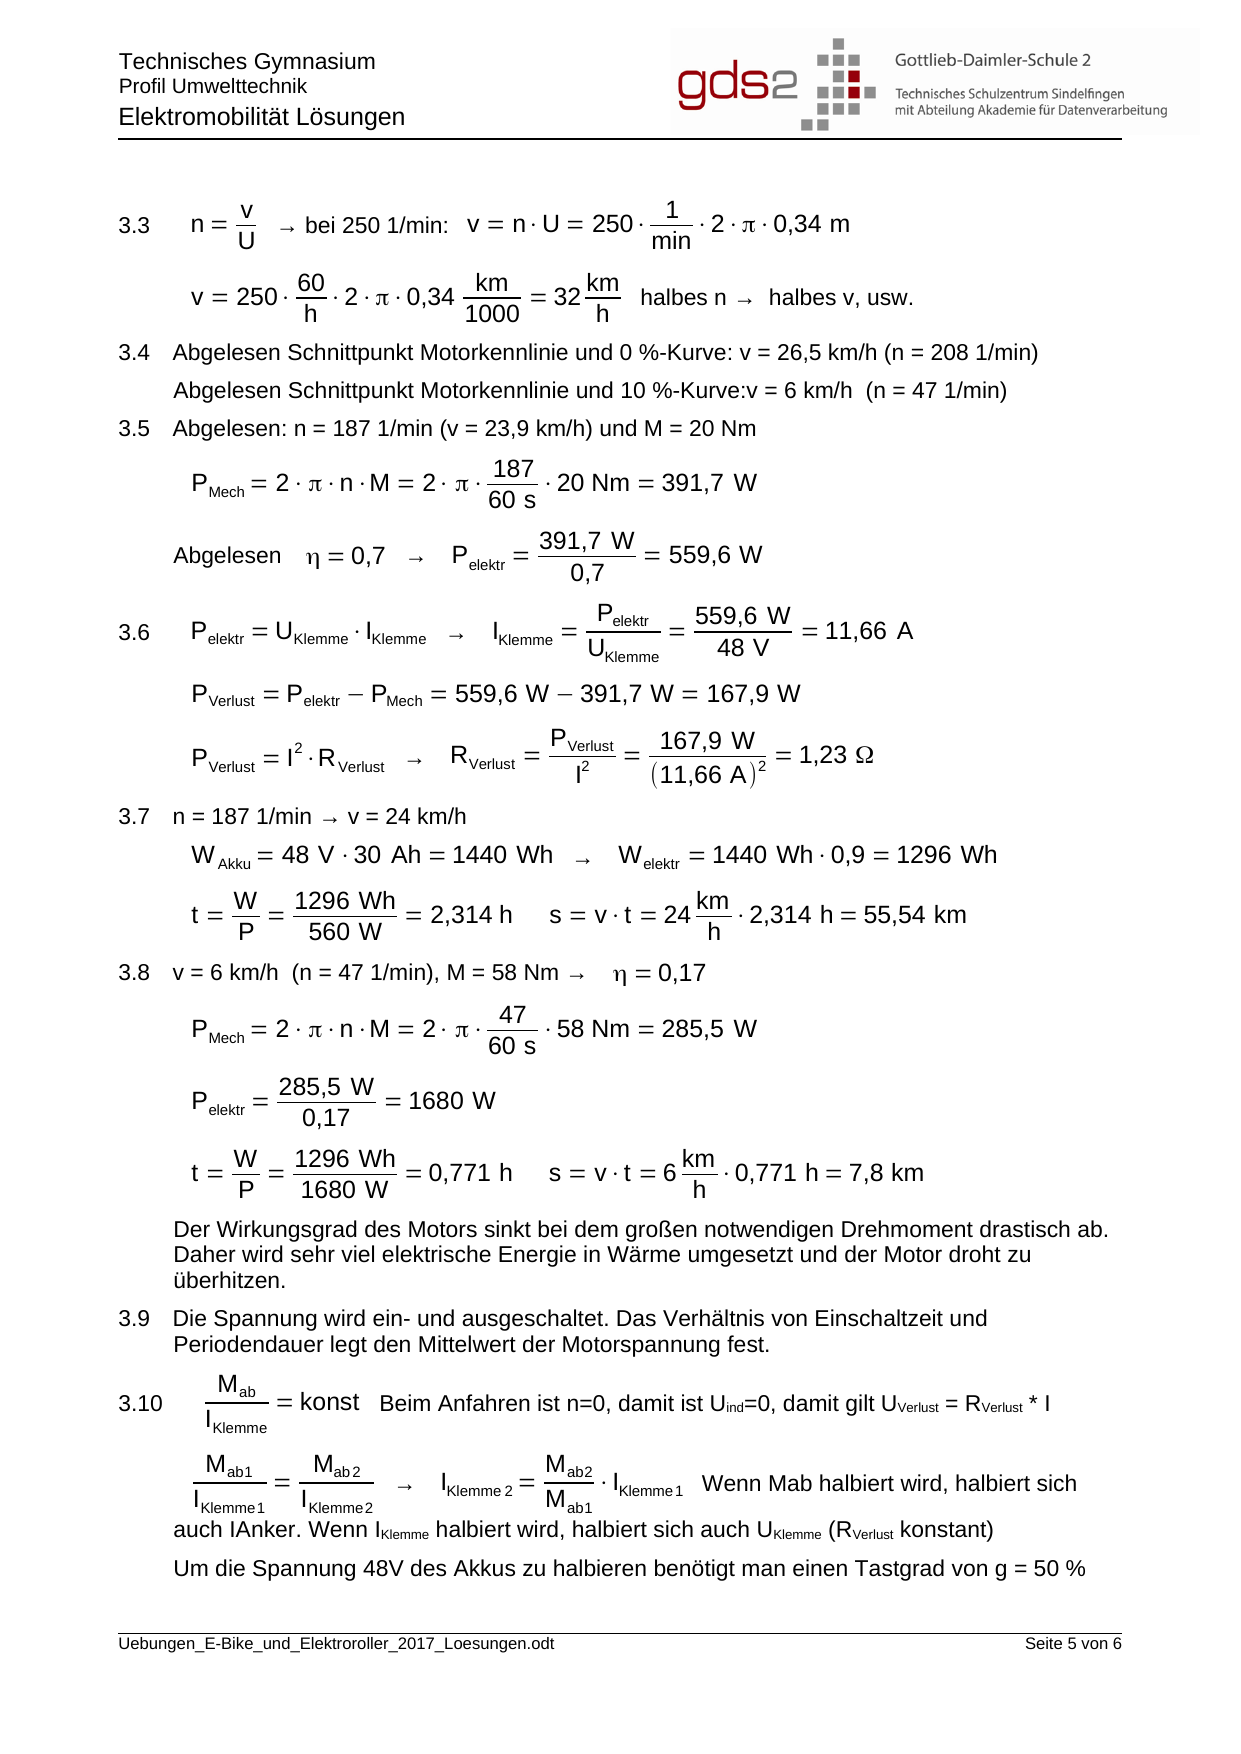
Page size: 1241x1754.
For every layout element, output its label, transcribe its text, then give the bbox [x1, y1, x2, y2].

subtitle Der Wirkungsgrad des Motors sinkt bei dem großen notwendigen Drehmoment drastisch ab. Daher wird sehr viel elektrische Energie in Wärme umgesetzt und der Motor droht zu überhitzen. [118, 1216, 1122, 1293]
subtitle → [118, 598, 1122, 666]
subtitle Abgelesen → [118, 526, 1122, 586]
subtitle → [118, 723, 1122, 791]
subtitle v = 6 km/h (n = 47 1/min), M = 58 Nm → [118, 958, 1122, 987]
subtitle → Wenn Mab halbiert wird, halbiert sich auch IAnker. Wenn IKlemme halbiert wird, halbiert sich auch UKlemme (RVerlust konstant) [118, 1449, 1122, 1543]
subtitle Beim Anfahren ist n=0, damit ist Uind=0, damit gilt UVerlust = RVerlust * I [118, 1369, 1122, 1437]
subtitle Abgelesen Schnittpunkt Motorkennlinie und 0 %-Kurve: v = 26,5 km/h (n = 208 1/min) [118, 340, 1122, 365]
subtitle halbes n → halbes v, usw. [118, 267, 1122, 327]
subtitle n = 187 1/min → v = 24 km/h [118, 803, 1122, 829]
subtitle Abgelesen Schnittpunkt Motorkennlinie und 10 %-Kurve:v = 6 km/h (n = 47 1/min) [118, 378, 1122, 403]
subtitle → [118, 842, 1122, 873]
subtitle Abgelesen: n = 187 1/min (v = 23,9 km/h) und M = 20 Nm [118, 416, 1122, 442]
subtitle Die Spannung wird ein- und ausgeschaltet. Das Verhältnis von Einschaltzeit und Periodendauer legt den Mittelwert der Motorspannung fest. [118, 1306, 1122, 1357]
picture [670, 28, 1201, 135]
subtitle Um die Spannung 48V des Akkus zu halbieren benötigt man einen Tastgrad von g = 50 % [118, 1555, 1122, 1581]
subtitle → bei 250 1/min: [118, 195, 1122, 255]
